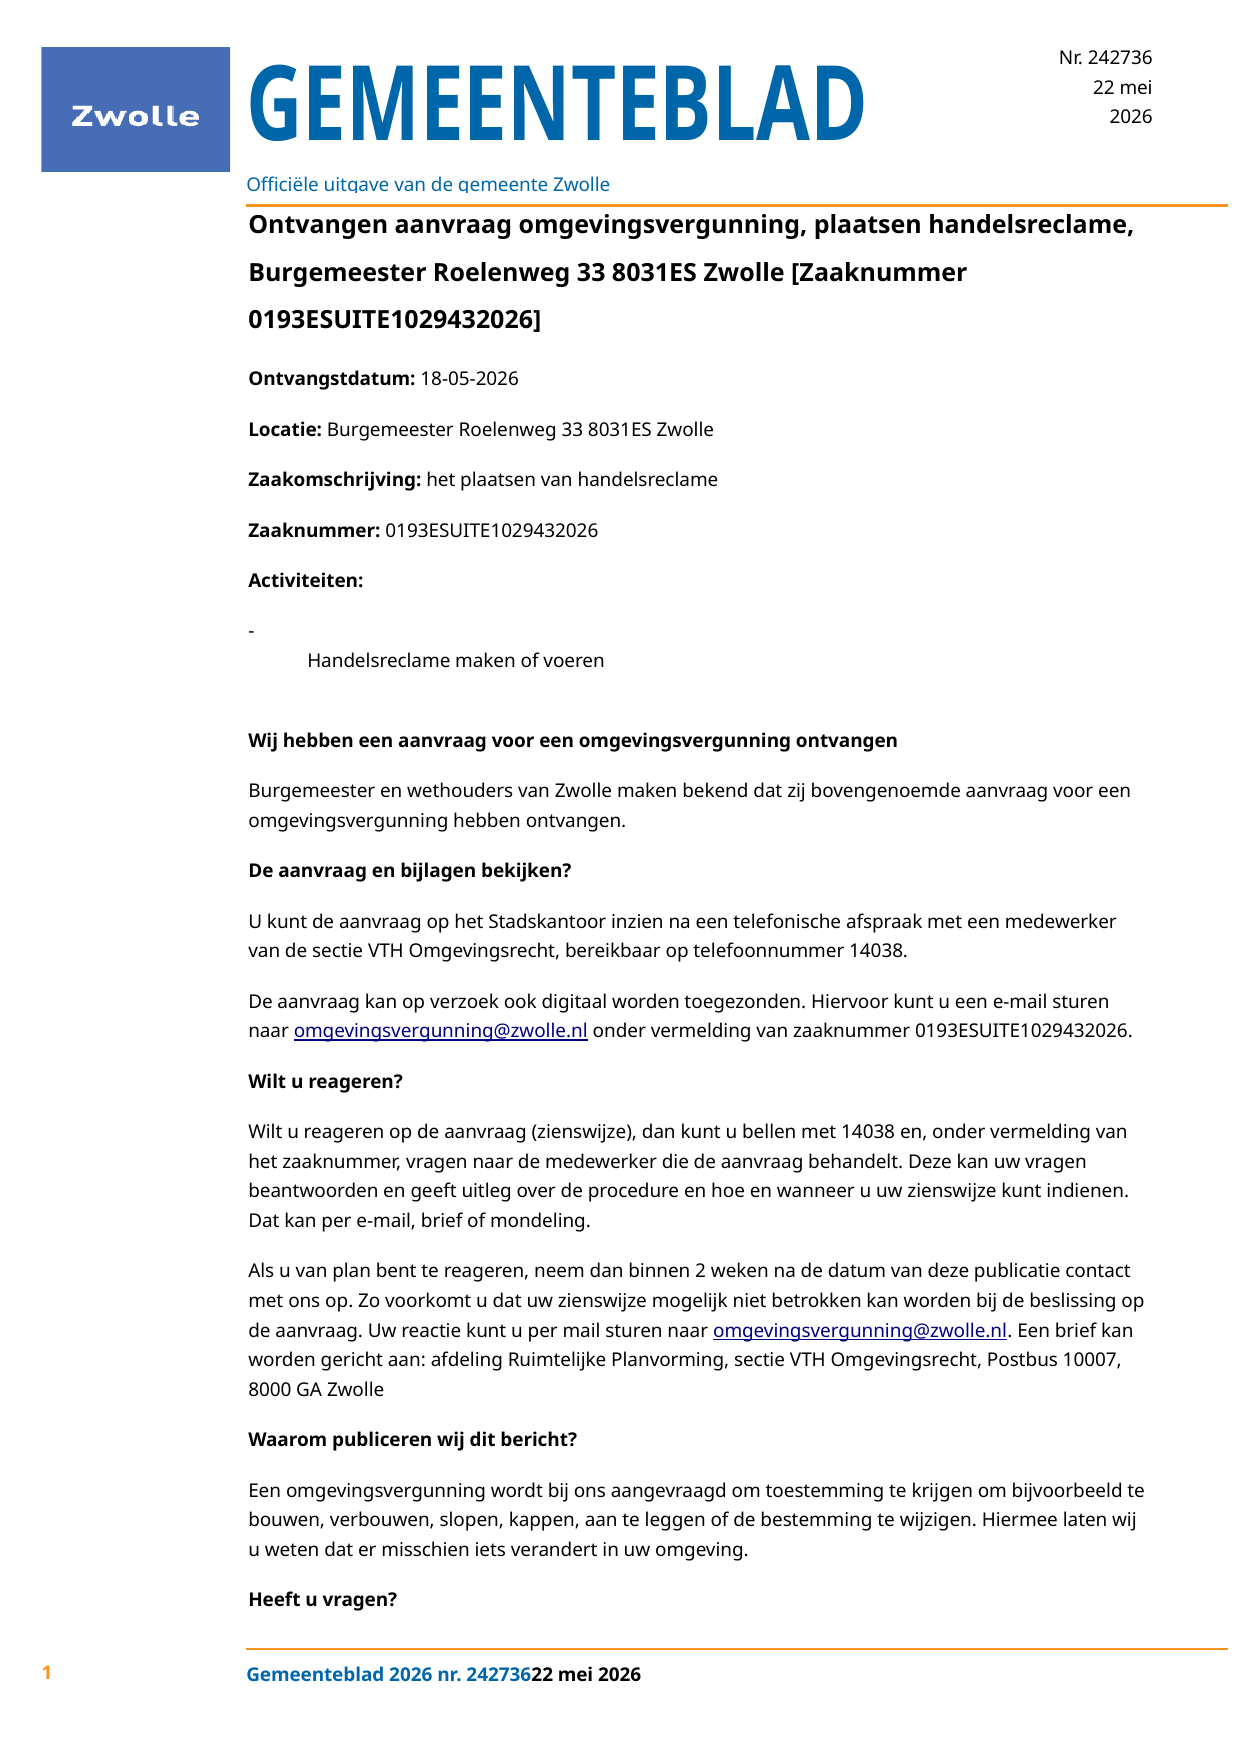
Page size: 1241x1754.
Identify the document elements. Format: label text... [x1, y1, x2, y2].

text Activiteiten: [248, 567, 1152, 593]
text Wilt u reageren op de aanvraag (zienswijze), dan kunt u bellen met 14038 en, onder vermelding van het zaaknummer, vragen naar de medewerker die de aanvraag behandelt. Deze kan uw vragen beantwoorden en geeft uitleg over de procedure en hoe en wanneer u uw zienswijze kunt indienen. Dat kan per e-mail, brief of mondeling. [248, 1118, 1152, 1233]
picture [41, 47, 231, 172]
text U kunt de aanvraag op het Stadskantoor inzien na een telefonische afspraak met een medewerker van de sectie VTH Omgevingsrecht, bereikbaar op telefoonnummer 14038. [248, 908, 1152, 963]
text Ontvangen aanvraag omgevingsvergunning, plaatsen handelsreclame, Burgemeester Roelenweg 33 8031ES Zwolle [Zaaknummer 0193ESUITE1029432026] [248, 207, 1152, 336]
text Heeft u vragen? [248, 1586, 1152, 1612]
text De aanvraag en bijlagen bekijken? [248, 858, 1152, 883]
text Zaakomschrijving: het plaatsen van handelsreclame [248, 466, 1152, 492]
text Waarom publiceren wij dit bericht? [248, 1426, 1152, 1452]
text Wij hebben een aanvraag voor een omgevingsvergunning ontvangen [248, 727, 1152, 753]
text Ontvangstdatum: 18-05-2026 [248, 366, 1152, 391]
text Een omgevingsvergunning wordt bij ons aangevraagd om toestemming te krijgen om bijvoorbeeld te bouwen, verbouwen, slopen, kappen, aan te leggen of de bestemming te wijzigen. Hiermee laten wij u weten dat er misschien iets verandert in uw omgeving. [248, 1477, 1152, 1562]
text Als u van plan bent te reageren, neem dan binnen 2 weken na de datum van deze publicatie contact met ons op. Zo voorkomt u dat uw zienswijze mogelijk niet betrokken kan worden bij de beslissing op de aanvraag. Uw reactie kunt u per mail sturen naar omgevingsvergunning@zwolle.nl. Een brief kan worden gericht aan: afdeling Ruimtelijke Planvorming, sectie VTH Omgevingsrecht, Postbus 10007, 8000 GA Zwolle [248, 1258, 1152, 1402]
text Zaaknummer: 0193ESUITE1029432026 [248, 517, 1152, 542]
text Burgemeester en wethouders van Zwolle maken bekend dat zij bovengenoemde aanvraag voor een omgevingsvergunning hebben ontvangen. [248, 778, 1152, 833]
text Locatie: Burgemeester Roelenweg 33 8031ES Zwolle [248, 416, 1152, 442]
text De aanvraag kan op verzoek ook digitaal worden toegezonden. Hiervoor kunt u een e-mail sturen naar omgevingsvergunning@zwolle.nl onder vermelding van zaaknummer 0193ESUITE1029432026. [248, 988, 1152, 1043]
text Wilt u reageren? [248, 1068, 1152, 1094]
list Handelsreclame maken of voeren [248, 647, 1152, 673]
